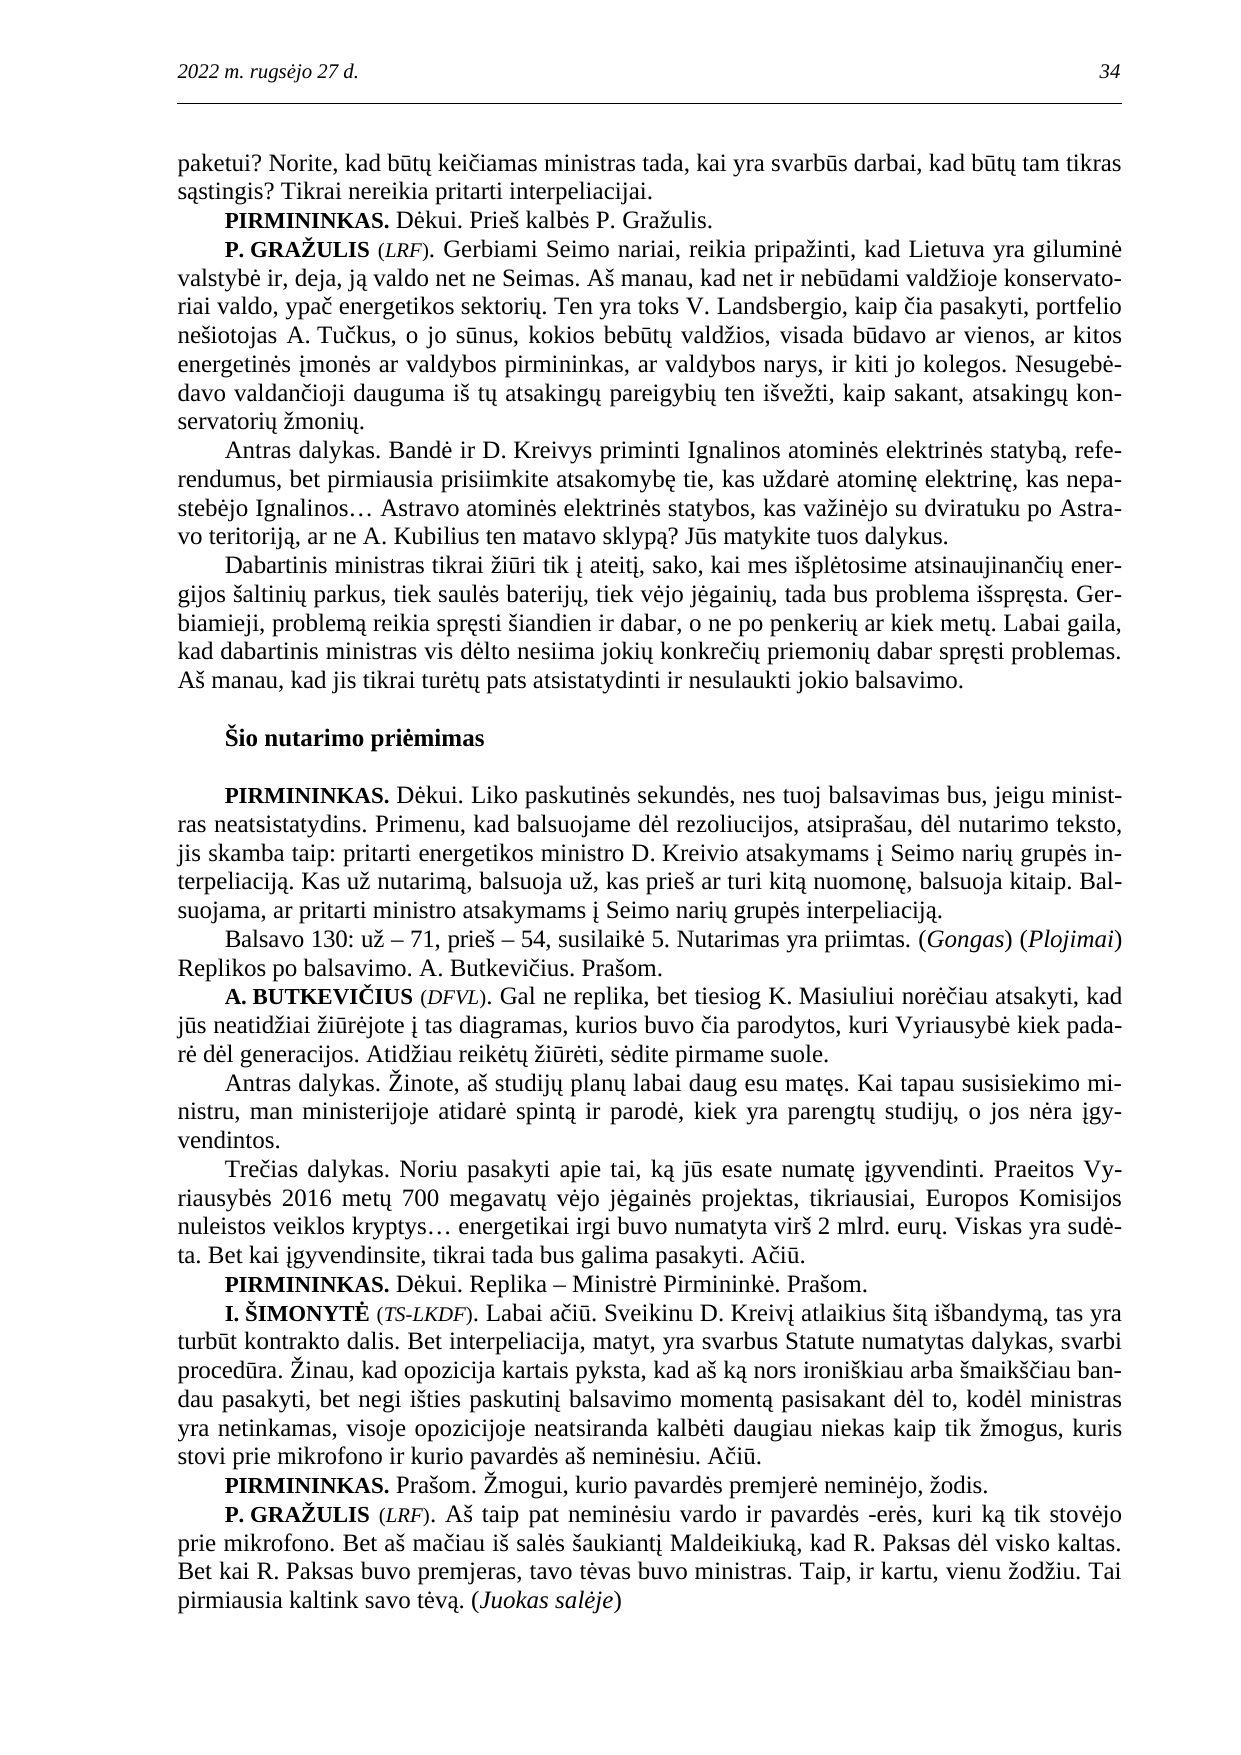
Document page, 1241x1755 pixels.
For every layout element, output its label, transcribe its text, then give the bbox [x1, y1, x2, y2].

text I. ŠIMONYTĖ (TS-LKDF). La­bai ačiū. Svei­ki­nu D. Krei­vį at­lai­kius ši­tą iš­ban­dy­mą, tas yra tur­būt kontr­akto da­lis. Bet in­ter­pe­lia­ci­ja, ma­tyt, yra svar­bus Sta­tu­te nu­ma­ty­tas da­ly­kas, svar­bi pro­ce­dū­ra. Ži­nau, kad opo­zi­ci­ja kar­tais pyks­ta, kad aš ką nors iro­niš­kiau ar­ba šmaikš­čiau ban­dau pa­sa­ky­ti, bet ne­gi iš­ties pas­ku­ti­nį bal­sa­vi­mo mo­men­tą pa­si­sa­kant dėl to, ko­dėl mi­nist­ras yra ne­tin­ka­mas, vi­so­je opo­zi­ci­jo­je ne­at­si­ran­da kal­bė­ti dau­giau nie­kas kaip tik žmo­gus, ku­ris sto­vi prie mik­ro­fo­no ir ku­rio pa­var­dės aš ne­mi­nė­siu. Ačiū. [177, 1298, 1122, 1470]
text Da­bar­ti­nis mi­nist­ras tik­rai žiū­ri tik į at­ei­tį, sa­ko, kai mes iš­plė­to­si­me at­si­nau­ji­nan­čių ener­gi­jos šal­ti­nių par­kus, tiek sau­lės ba­te­ri­jų, tiek vė­jo jė­gai­nių, ta­da bus pro­ble­ma iš­spręs­ta. Ger­bia­mie­ji, pro­ble­mą rei­kia spręs­ti šian­dien ir da­bar, o ne po pen­ke­rių ar kiek me­tų. La­bai gai­la, kad da­bar­ti­nis mi­nist­ras vis dėl­to ne­si­i­ma jo­kių kon­kre­čių prie­mo­nių da­bar spręs­ti pro­ble­mas. Aš ma­nau, kad jis tik­rai tu­rė­tų pats at­si­sta­ty­din­ti ir ne­su­lauk­ti jo­kio bal­sa­vi­mo. [177, 550, 1122, 694]
text Šio nu­ta­ri­mo pri­ėmi­mas [177, 723, 1122, 751]
text A. BUTKEVIČIUS (DFVL). Gal ne re­pli­ka, bet tie­siog K. Ma­siu­liui no­rė­čiau at­sa­ky­ti, kad jūs ne­ati­džiai žiū­rė­jo­te į tas diag­ra­mas, ku­rios bu­vo čia pa­ro­dy­tos, ku­ri Vy­riau­sy­bė kiek pa­da­rė dėl ge­ne­ra­ci­jos. Ati­džiau rei­kė­tų žiū­rė­ti, sė­di­te pir­ma­me suo­le. [177, 981, 1122, 1068]
text Bal­sa­vo 130: už – 71, prieš – 54, su­si­lai­kė 5. Nu­ta­ri­mas yra pri­im­tas. (Gon­gas) (Plo­ji­mai) Re­pli­kos po bal­sa­vi­mo. A. But­ke­vi­čius. Pra­šom. [177, 924, 1122, 981]
text Tre­čias da­ly­kas. No­riu pa­sa­ky­ti apie tai, ką jūs esa­te nu­ma­tę įgy­ven­din­ti. Pra­ei­tos Vy­riau­sy­bės 2016 me­tų 700 me­ga­va­tų vė­jo jė­gai­nės pro­jek­tas, tik­riau­siai, Eu­ro­pos Ko­mi­si­jos nu­leis­tos veik­los kryp­tys… ener­ge­ti­kai ir­gi bu­vo nu­ma­ty­ta virš 2 mlrd. eu­rų. Vis­kas yra su­dė­ta. Bet kai įgy­ven­din­si­te, tik­rai ta­da bus ga­li­ma pa­sa­ky­ti. Ačiū. [177, 1154, 1122, 1269]
text PIRMININKAS. Dė­kui. Re­pli­ka – Mi­nist­rė Pir­mi­nin­kė. Pra­šom. [177, 1269, 1122, 1298]
text PIRMININKAS. Pra­šom. Žmo­gui, ku­rio pa­var­dės prem­je­rė ne­mi­nė­jo, žo­dis. [177, 1470, 1122, 1499]
text PIRMININKAS. Dė­kui. Prieš kal­bės P. Gra­žu­lis. [177, 205, 1122, 234]
text P. GRAŽULIS (LRF). Ger­bia­mi Sei­mo na­riai, rei­kia pri­pa­žin­ti, kad Lie­tu­va yra gi­lu­mi­nė vals­ty­bė ir, de­ja, ją val­do net ne Sei­mas. Aš ma­nau, kad net ir ne­bū­da­mi val­džio­je kon­ser­va­to­riai val­do, ypač ener­ge­ti­kos sek­to­rių. Ten yra toks V. Land­sber­gio, kaip čia pa­sa­ky­ti, port­fe­lio ne­šio­to­jas A. Tuč­kus, o jo sū­nus, ko­kios be­bū­tų val­džios, vi­sa­da bū­da­vo ar vie­nos, ar ki­tos ener­ge­ti­nės įmo­nės ar val­dy­bos pir­mi­nin­kas, ar val­dy­bos na­rys, ir ki­ti jo ko­le­gos. Ne­su­ge­bė­da­vo val­dan­čio­ji dau­gu­ma iš tų at­sa­kin­gų pa­rei­gy­bių ten iš­vež­ti, kaip sa­kant, at­sa­kin­gų kon­ser­va­to­rių žmo­nių. [177, 234, 1122, 435]
text Ant­ras da­ly­kas. Ži­no­te, aš stu­di­jų pla­nų la­bai daug esu ma­tęs. Kai ta­pau su­si­sie­ki­mo mi­nist­ru, man mi­nis­te­ri­jo­je ati­da­rė spin­tą ir pa­ro­dė, kiek yra pa­reng­tų stu­di­jų, o jos nė­ra įgy­vendin­tos. [177, 1068, 1122, 1154]
text P. GRAŽULIS (LRF). Aš taip pat ne­mi­nė­siu var­do ir pa­var­dės -erės, ku­ri ką tik sto­vė­jo prie mik­ro­fo­no. Bet aš ma­čiau iš sa­lės šau­kian­tį Mal­dei­kiu­ką, kad R. Pa­ksas dėl vis­ko kal­tas. Bet kai R. Pa­ksas bu­vo prem­je­ras, ta­vo tė­vas bu­vo mi­nist­ras. Taip, ir kar­tu, vie­nu žo­džiu. Tai pir­miau­sia kal­tink sa­vo tė­vą. (Juo­kas sa­lė­je) [177, 1499, 1122, 1614]
text Ant­ras da­ly­kas. Ban­dė ir D. Krei­vys pri­min­ti Ig­na­li­nos ato­mi­nės elek­tri­nės sta­ty­bą, re­fe­ren­du­mus, bet pir­miau­sia pri­si­im­ki­te at­sa­ko­my­bę tie, kas už­da­rė ato­mi­nę elek­tri­nę, kas ne­pa­ste­bė­jo Ig­na­li­nos… Ast­ra­vo ato­mi­nės elek­tri­nės sta­ty­bos, kas va­ži­nė­jo su dvi­ra­tu­ku po Ast­ra­vo te­ri­to­ri­ją, ar ne A. Ku­bi­lius ten ma­ta­vo skly­pą? Jūs ma­ty­ki­te tuos da­ly­kus. [177, 435, 1122, 550]
text PIRMININKAS. Dė­kui. Li­ko pas­ku­ti­nės se­kun­dės, nes tuoj bal­sa­vi­mas bus, jei­gu mi­nist­ras neat­si­sta­ty­dins. Pri­me­nu, kad bal­suo­ja­me dėl re­zo­liu­ci­jos, at­si­pra­šau, dėl nu­ta­ri­mo teks­to, jis skam­ba taip: pri­tar­ti ener­ge­ti­kos mi­nist­ro D. Krei­vio at­sa­ky­mams į Sei­mo na­rių gru­pės in­ter­pe­lia­ci­ją. Kas už nu­ta­ri­mą, bal­suo­ja už, kas prieš ar tu­ri ki­tą nuo­mo­nę, bal­suo­ja ki­taip. Bal­suo­ja­ma, ar pri­tar­ti mi­nist­ro at­sa­ky­mams į Sei­mo na­rių gru­pės in­ter­pe­lia­ci­ją. [177, 780, 1122, 924]
text pa­ke­tui? No­ri­te, kad bū­tų kei­čia­mas mi­nist­ras ta­da, kai yra svar­būs dar­bai, kad bū­tų tam tik­ras są­stin­gis? Tik­rai ne­rei­kia pri­tar­ti in­ter­pe­lia­ci­jai. [177, 148, 1122, 205]
